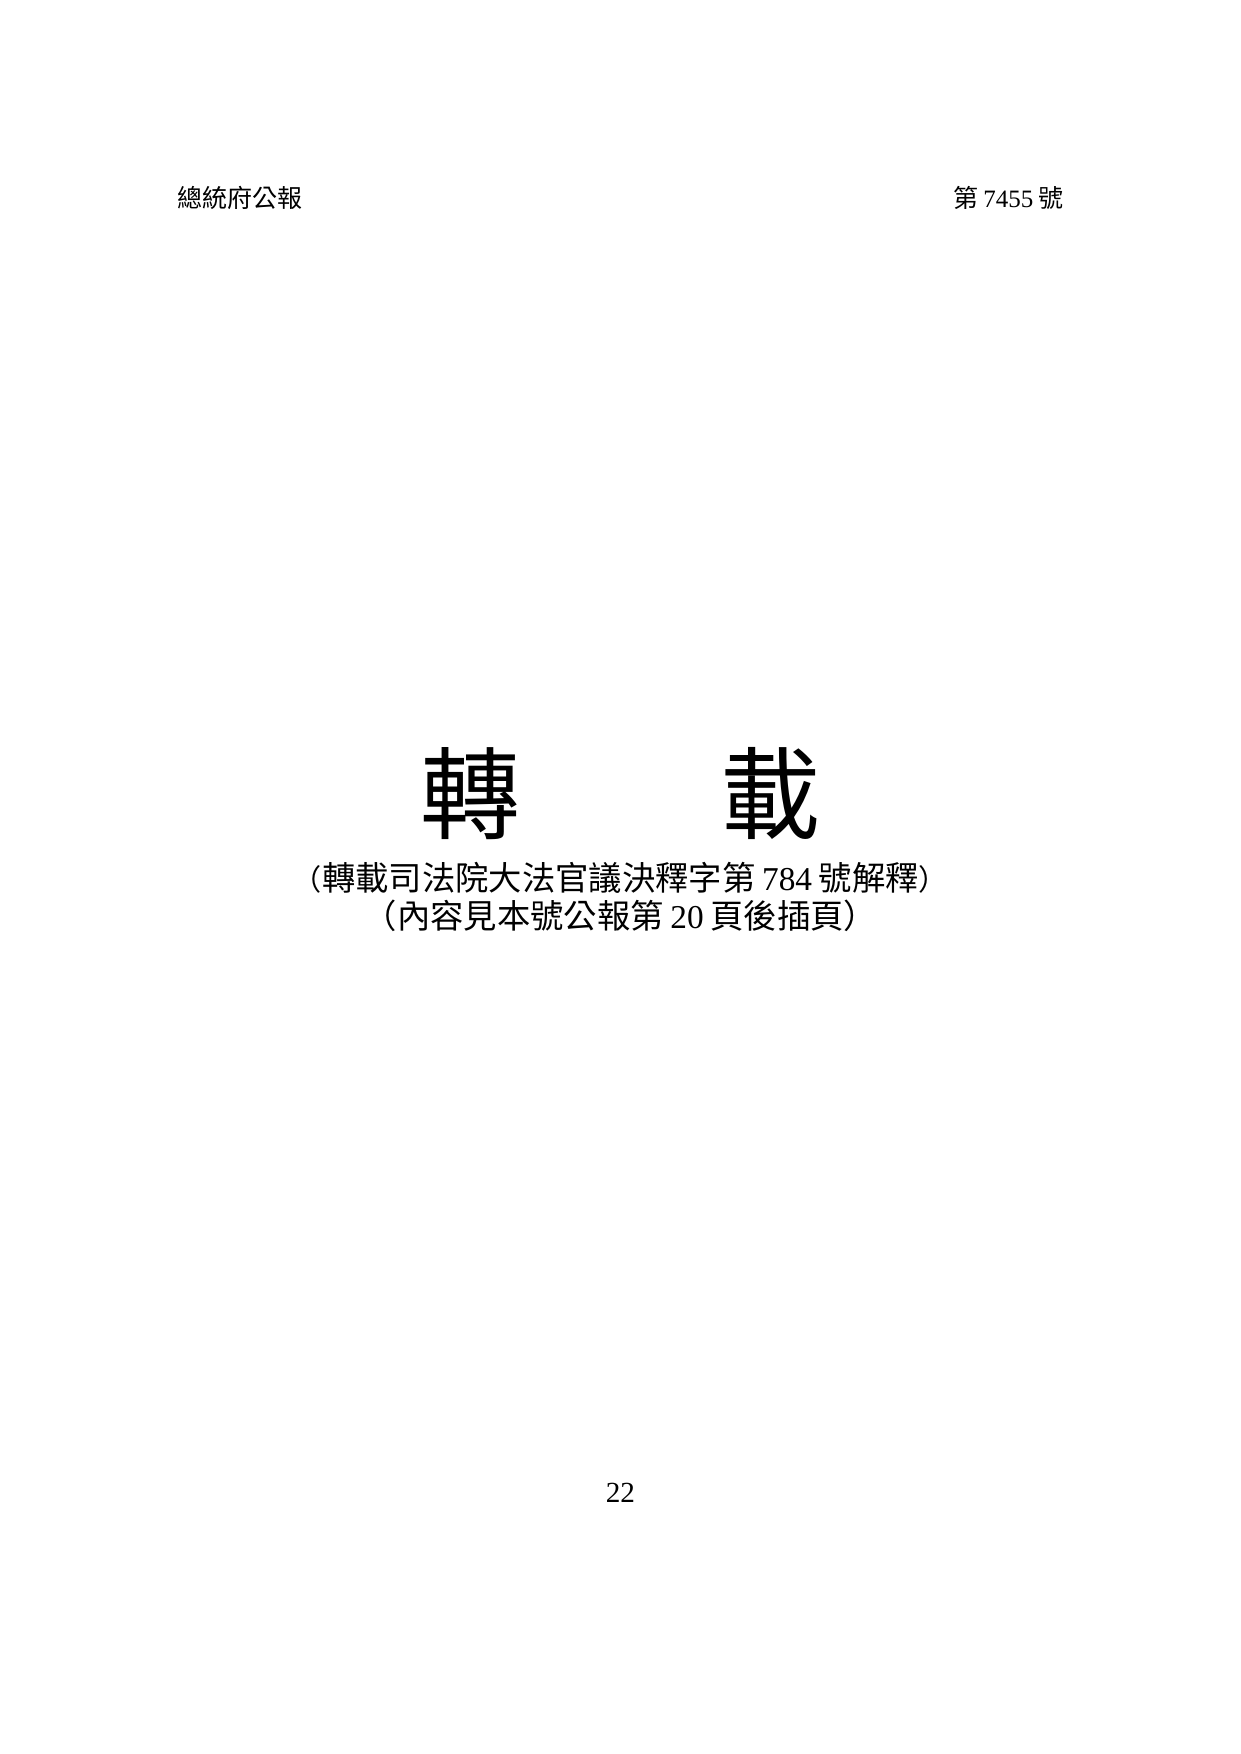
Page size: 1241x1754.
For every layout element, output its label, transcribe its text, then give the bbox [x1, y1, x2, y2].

text （內容見本號公報第20頁後插頁） [177, 898, 1063, 936]
text 轉 載 [177, 716, 1063, 861]
text （轉載司法院大法官議決釋字第784號解釋） [177, 861, 1063, 898]
